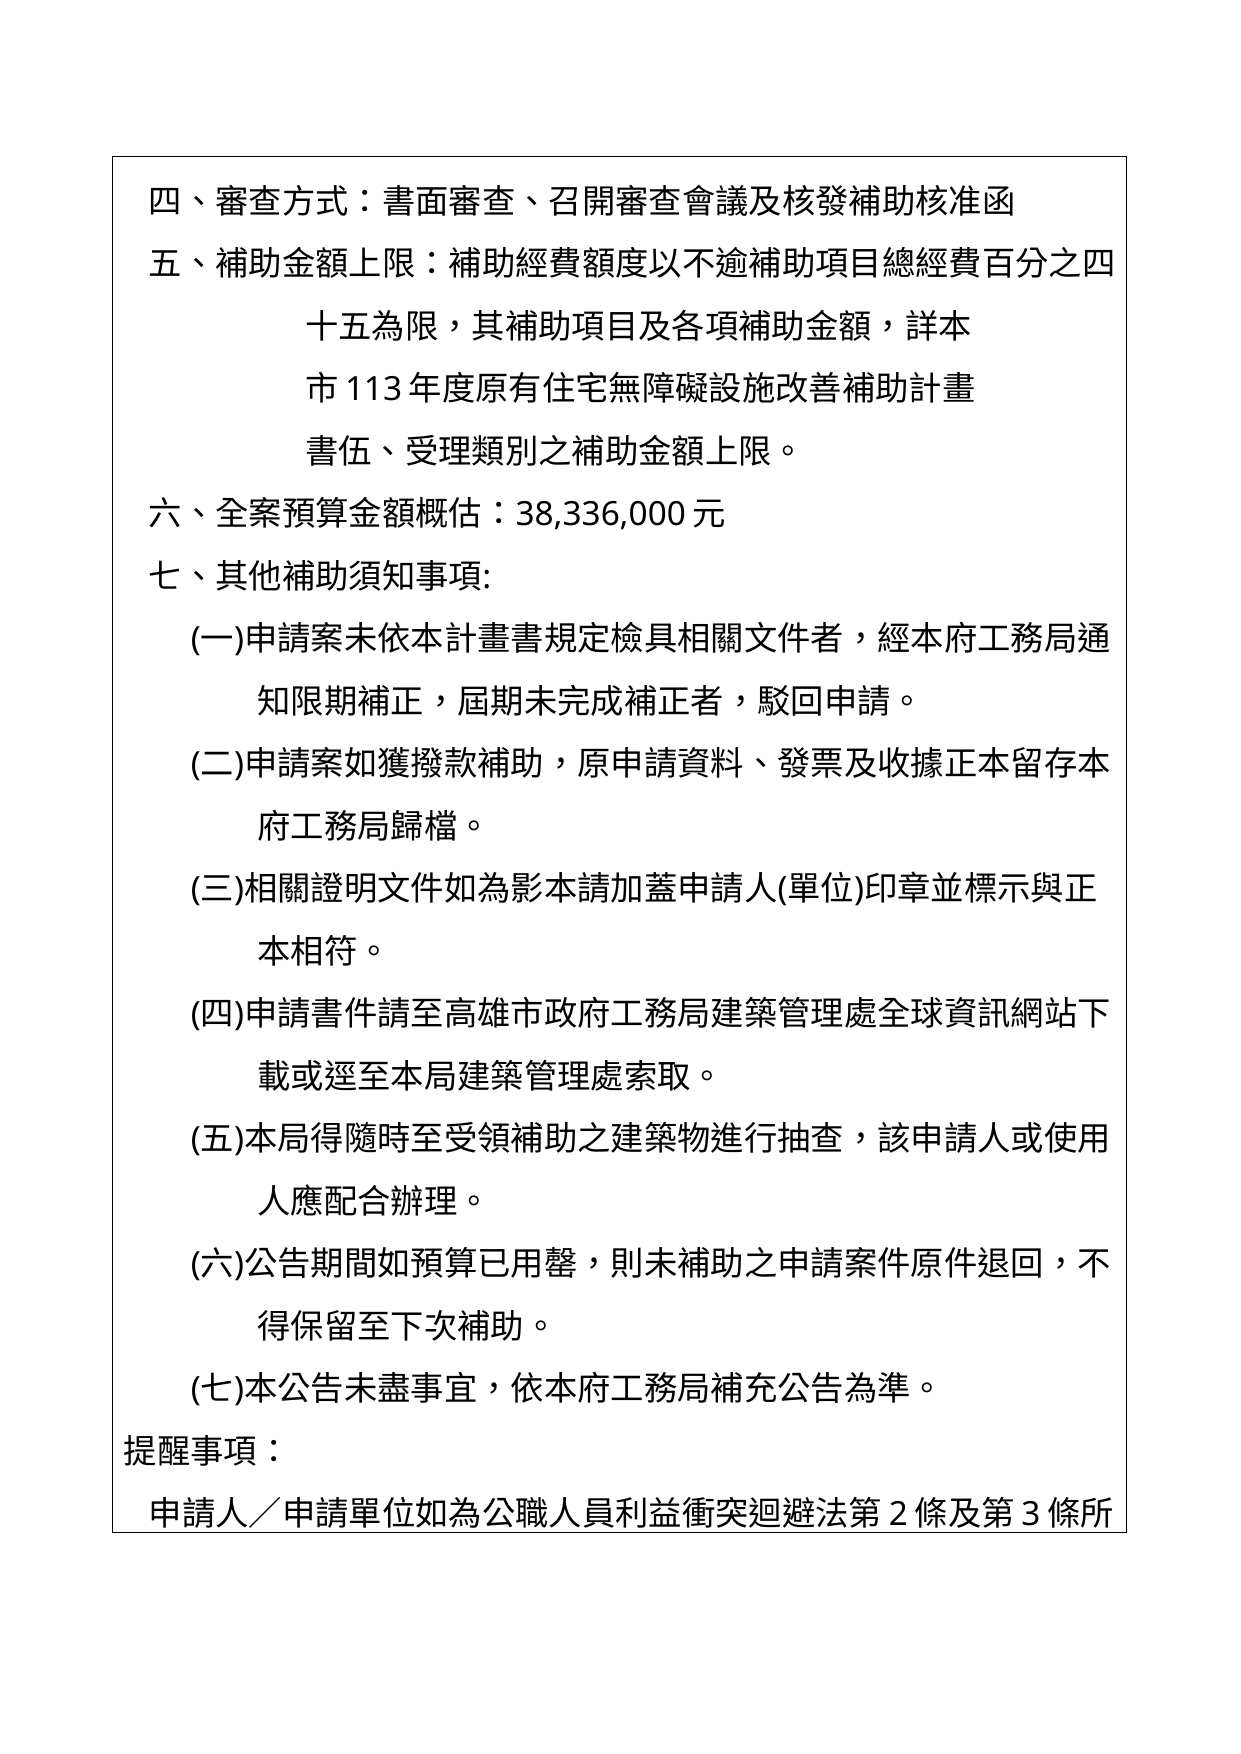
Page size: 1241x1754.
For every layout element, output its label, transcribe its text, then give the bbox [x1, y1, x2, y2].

table_header 四、審查方式：書面審查、召開審查會議及核發補助核准函 五、補助金額上限：補助經費額度以不逾補助項目總經費百分之四 十五為限，其補助項目及各項補助金額，詳本 市113年度原有住宅無障礙設施改善補助計畫 書伍、受理類別之補助金額上限。 六、全案預算金額概估：38,336,000元 七、其他補助須知事項: (一)申請案未依本計畫書規定檢具相關文件者，經本府工務局通知限期補正，屆期未完成補正者，駁回申請。 (二)申請案如獲撥款補助，原申請資料、發票及收據正本留存本府工務局歸檔。 (三)相關證明文件如為影本請加蓋申請人(單位)印章並標示與正本相符。 (四)申請書件請至高雄市政府工務局建築管理處全球資訊網站下載或逕至本局建築管理處索取。 (五)本局得隨時至受領補助之建築物進行抽查，該申請人或使用人應配合辦理。 (六)公告期間如預算已用罄，則未補助之申請案件原件退回，不得保留至下次補助。 (七)本公告未盡事宜，依本府工務局補充公告為準。 提醒事項： 申請人／申請單位如為公職人員利益衝突迴避法第2條及第3條所 [113, 157, 1126, 1532]
